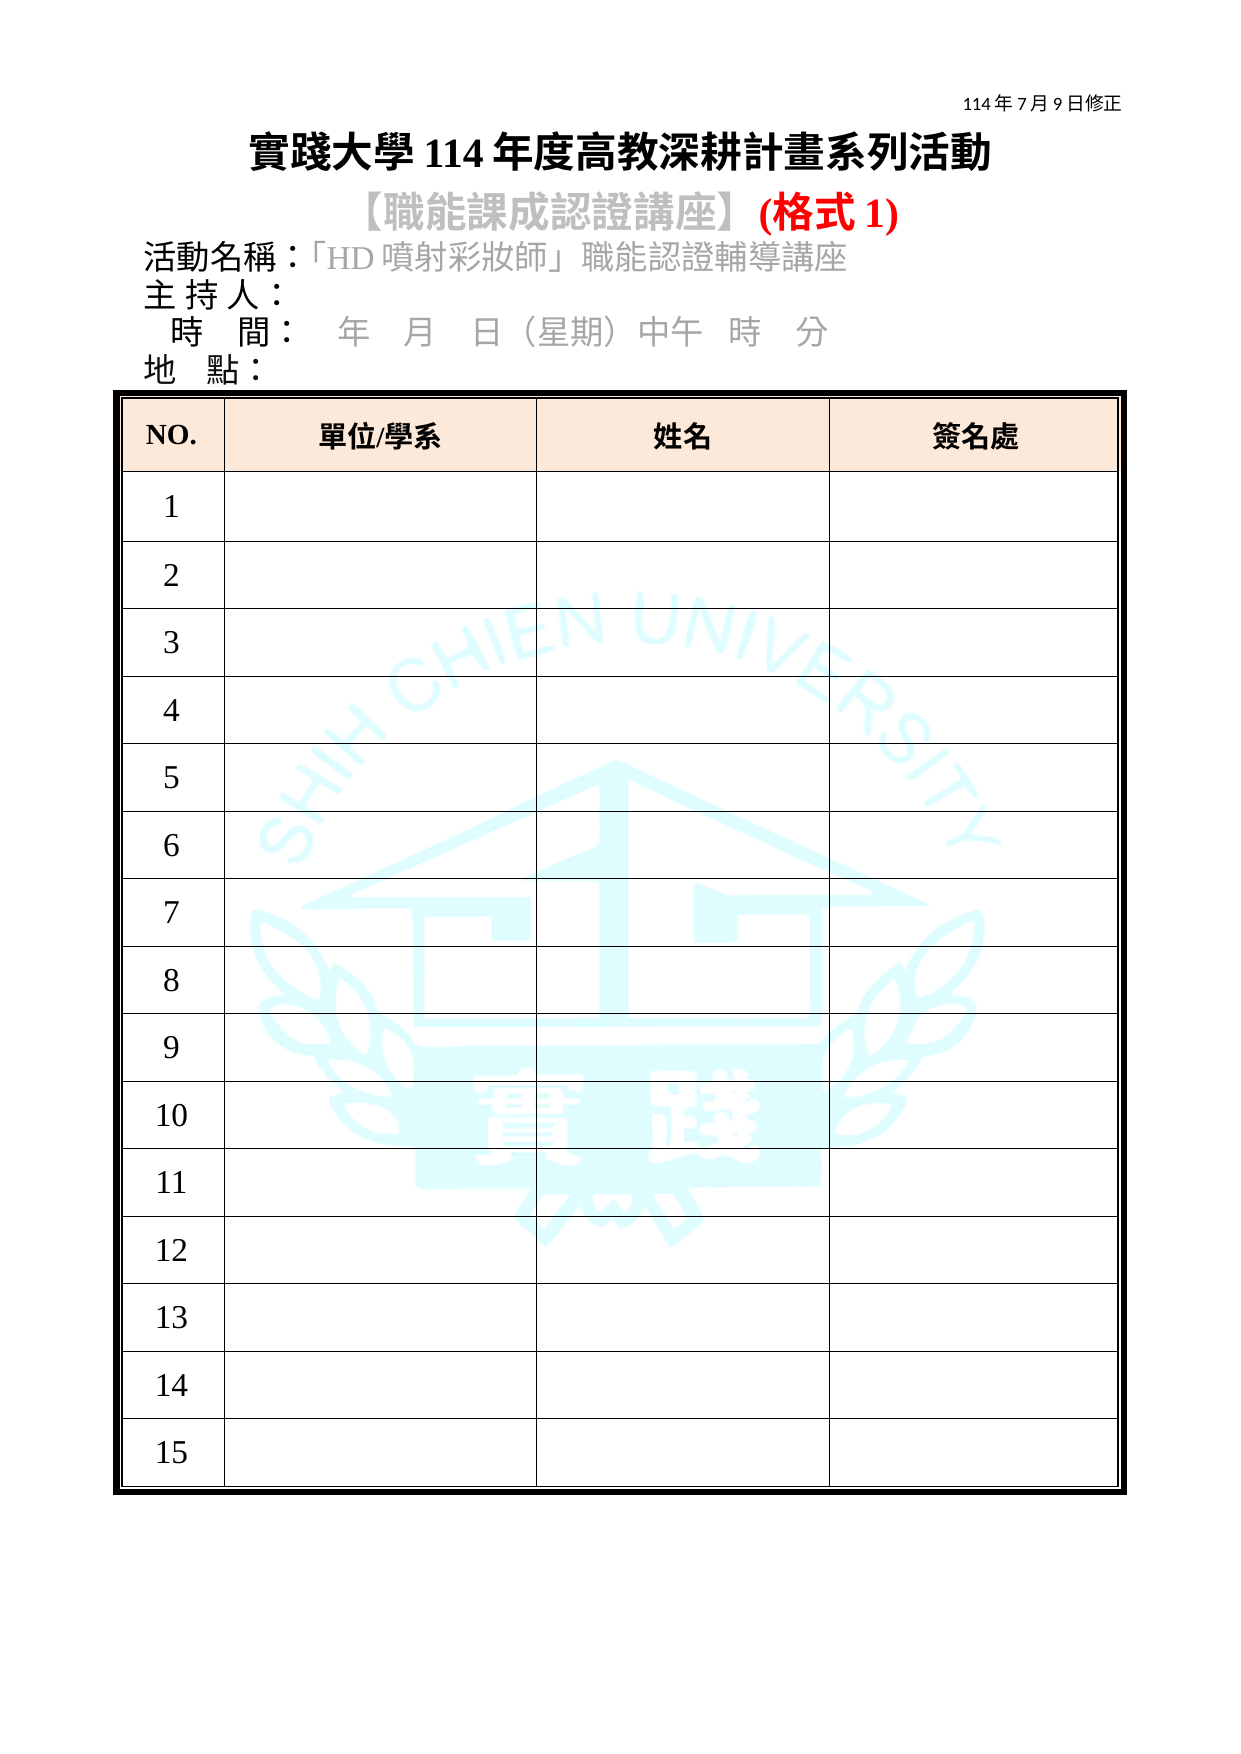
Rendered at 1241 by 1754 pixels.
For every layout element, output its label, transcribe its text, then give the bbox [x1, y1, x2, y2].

table_header 簽名處 [830, 399, 1117, 471]
table_cell [830, 1419, 1117, 1486]
text 實踐大學114年度高教深耕計畫系列活動 [118, 119, 1122, 179]
table_cell [225, 472, 536, 528]
table_cell 10 [123, 1082, 187, 1148]
table_cell [537, 1419, 829, 1486]
text 時 間： 年 月 日（星期）中午 時 分 [118, 314, 1122, 352]
table_cell 12 [123, 1217, 187, 1283]
table_cell [1054, 1149, 1117, 1216]
table_cell [1054, 677, 1117, 743]
table_cell 7 [123, 879, 187, 946]
table_header NO. [123, 399, 224, 471]
table_cell 13 [123, 1284, 224, 1351]
table_cell 11 [123, 1149, 187, 1216]
table_cell [1054, 1217, 1117, 1283]
text 主 持 人： [118, 277, 1122, 314]
table_cell [830, 1284, 1117, 1351]
text 【職能課成認證講座】(格式1) [118, 179, 1122, 239]
text 活動名稱：「HD噴射彩妝師」職能認證輔導講座 [118, 239, 1122, 277]
table_cell [225, 1352, 536, 1418]
table_header 姓名 [537, 399, 829, 471]
table_cell [537, 1286, 829, 1351]
table_cell 4 [123, 677, 187, 743]
table_cell [1054, 1014, 1117, 1081]
table_cell 8 [123, 947, 187, 1013]
table_cell 6 [123, 812, 187, 878]
table_cell [225, 1286, 536, 1351]
table_cell [225, 1419, 536, 1486]
table_cell [1054, 542, 1117, 608]
table_cell 15 [123, 1419, 224, 1486]
table_cell [1054, 609, 1117, 676]
table_cell [1054, 947, 1117, 1013]
table_cell [537, 472, 829, 528]
table_cell 5 [123, 744, 187, 811]
table_cell [1054, 812, 1117, 878]
table_cell [1054, 879, 1117, 946]
table_cell [1054, 744, 1117, 811]
table_cell 14 [123, 1352, 224, 1418]
table_cell [830, 472, 1117, 541]
table_header 單位/學系 [225, 399, 536, 471]
table_cell 9 [123, 1014, 187, 1081]
text 地 點： [118, 352, 1122, 389]
table_cell [1054, 1082, 1117, 1148]
table_cell [830, 1352, 1117, 1418]
table_cell 2 [123, 542, 187, 608]
table_cell 1 [123, 472, 224, 541]
table_cell [537, 1352, 829, 1418]
table_cell 3 [123, 609, 187, 676]
